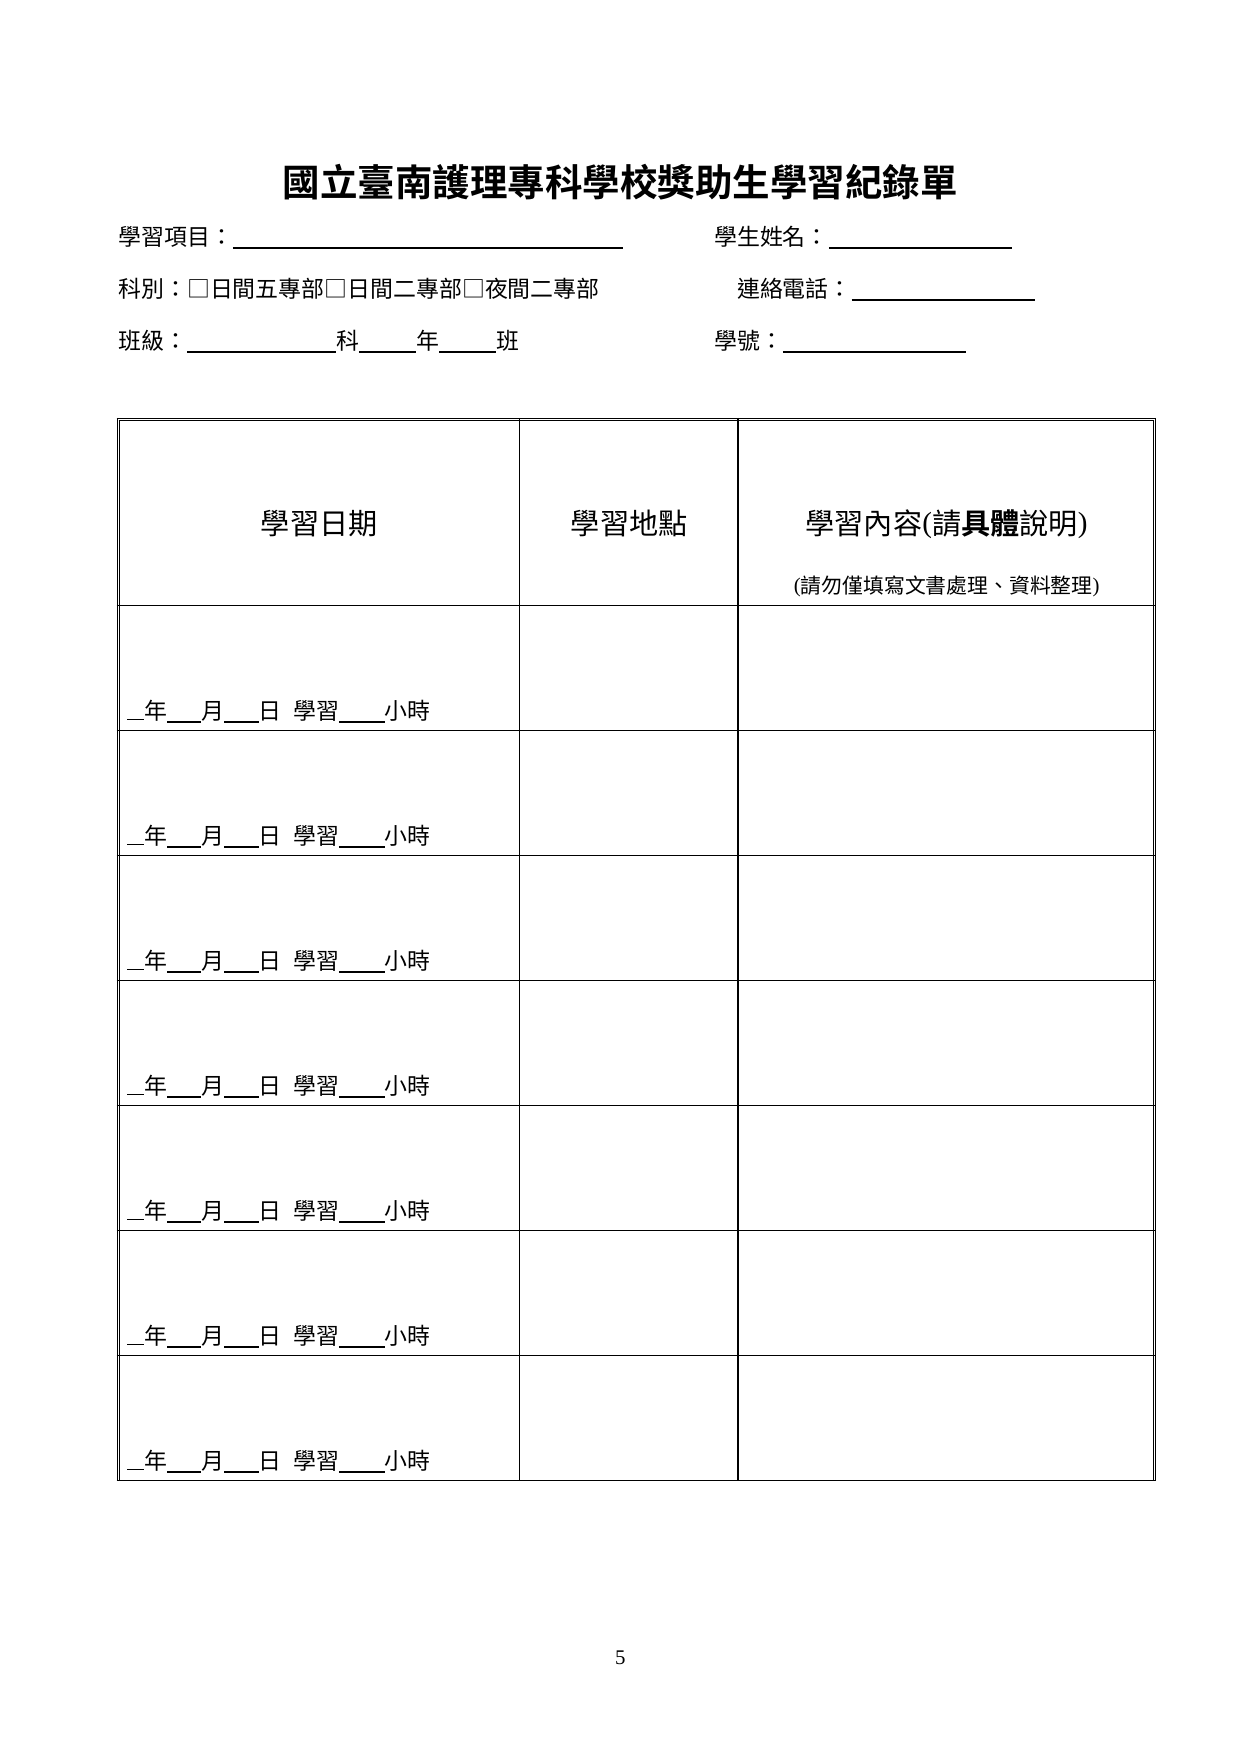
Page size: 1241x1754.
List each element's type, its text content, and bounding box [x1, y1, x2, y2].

table_cell 年 月 日 學習 小時 [120, 981, 519, 1105]
table_cell [520, 1231, 737, 1355]
table_cell [739, 731, 1153, 855]
table_cell [739, 606, 1153, 730]
table_cell [520, 606, 737, 730]
text 科別：□日間五專部□日間二專部□夜間二專部 連絡電話： [118, 255, 1122, 307]
text 學習項目： 學生姓名： [118, 203, 1122, 255]
table_cell [520, 1356, 737, 1480]
table_cell [739, 856, 1153, 980]
table_cell 年 月 日 學習 小時 [120, 606, 519, 730]
table_cell 年 月 日 學習 小時 [120, 1106, 519, 1230]
table_cell [739, 1106, 1153, 1230]
table_cell 年 月 日 學習 小時 [120, 856, 519, 980]
table_header 學習地點 [520, 421, 737, 605]
table_header 學習日期 [120, 421, 519, 605]
table_cell [520, 1106, 737, 1230]
table_cell 年 月 日 學習 小時 [120, 731, 519, 855]
table_header 學習內容(請具體說明) (請勿僅填寫文書處理、資料整理) [739, 421, 1153, 605]
table_cell [520, 856, 737, 980]
table_cell [739, 1356, 1153, 1480]
table_cell [520, 981, 737, 1105]
text 國立臺南護理專科學校獎助生學習紀錄單 [118, 168, 1122, 203]
table_cell [739, 1231, 1153, 1355]
table_cell [520, 731, 737, 855]
text 班級： 科 年 班 學號： [118, 307, 1122, 359]
table_cell 年 月 日 學習 小時 [120, 1356, 519, 1480]
table_cell 年 月 日 學習 小時 [120, 1231, 519, 1355]
table_cell [739, 981, 1153, 1105]
